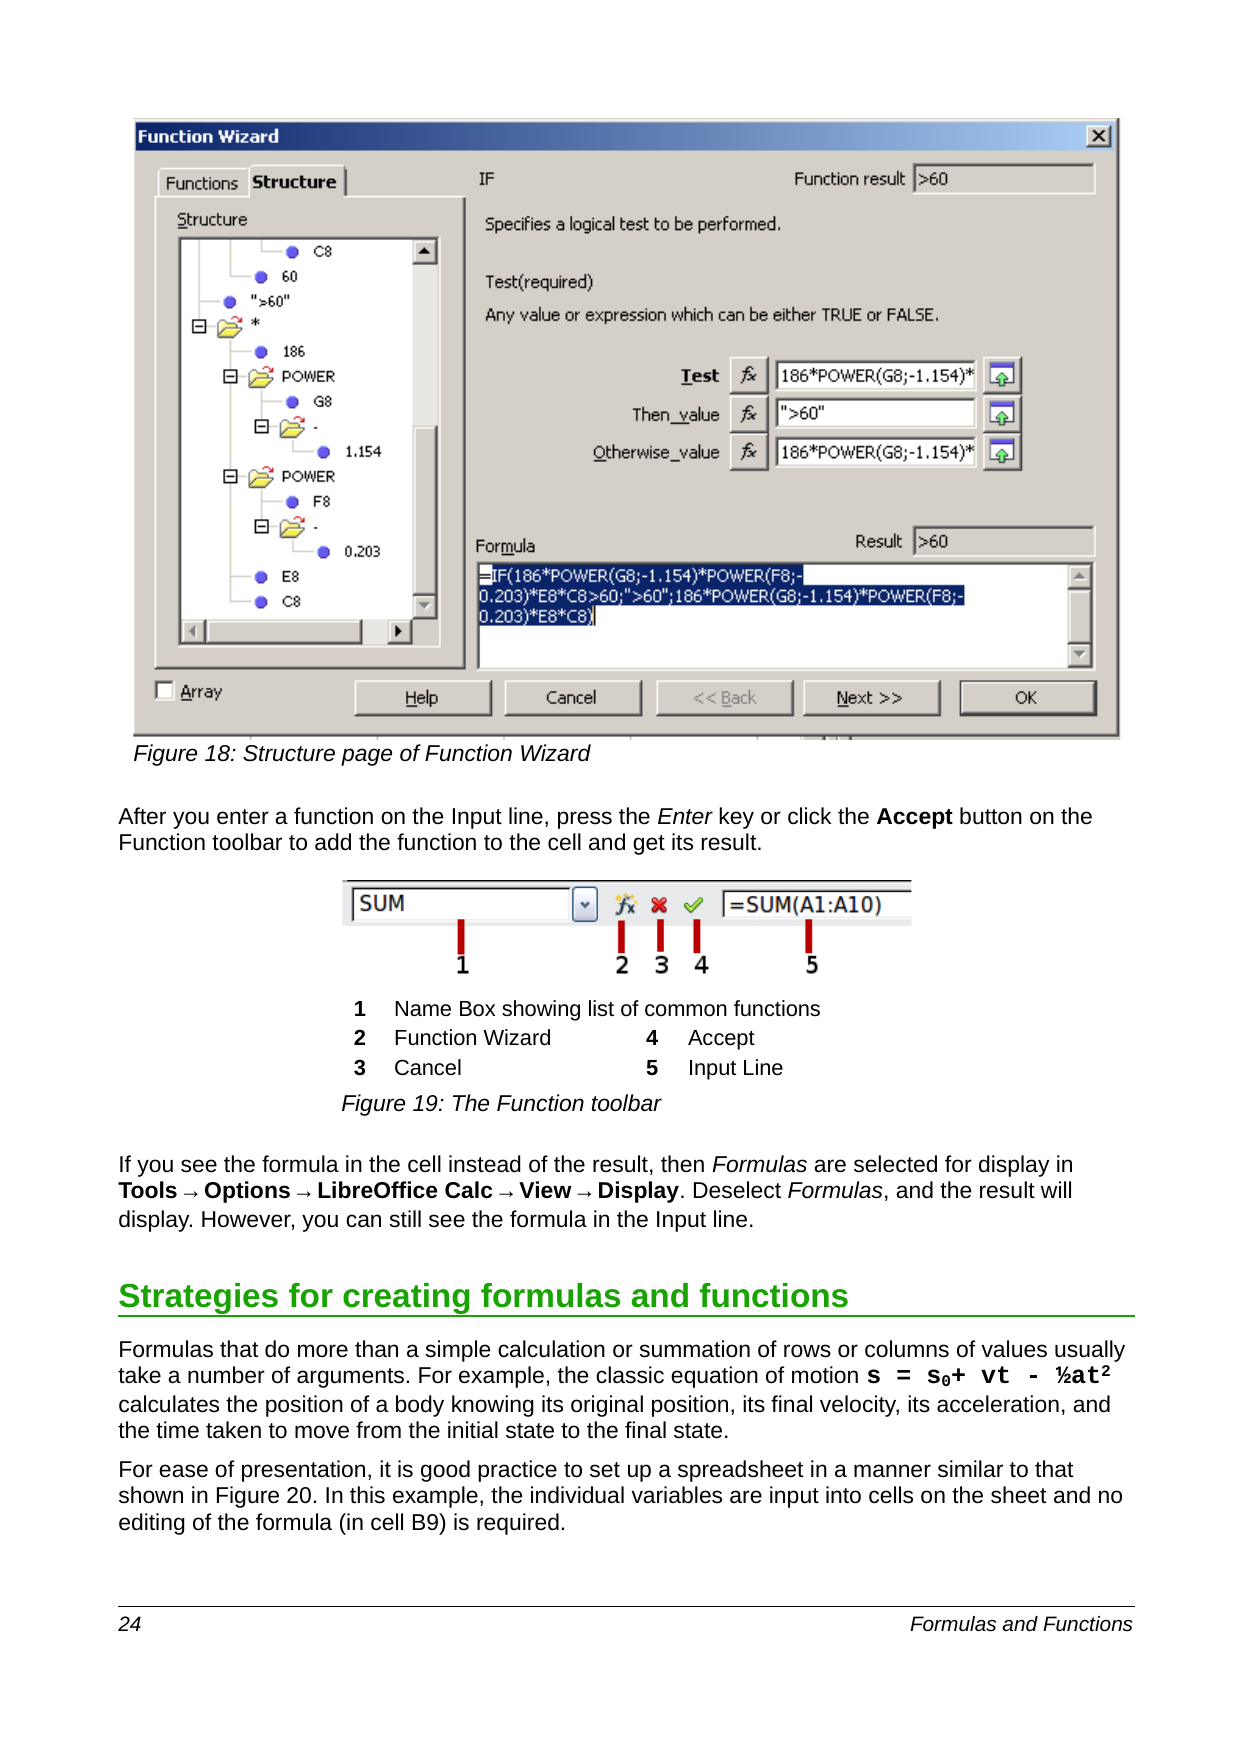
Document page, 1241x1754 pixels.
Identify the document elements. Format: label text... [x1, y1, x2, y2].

table_cell 5 [633, 1055, 675, 1084]
picture [342, 880, 912, 990]
table_cell Cancel [381, 1055, 633, 1084]
table_cell 3 [341, 1055, 381, 1084]
table_cell 2 [341, 1025, 381, 1055]
table_header Name Box showing list of common functions [381, 996, 911, 1025]
table_cell Function Wizard [381, 1025, 633, 1055]
text Figure 19: The Function toolbar [341, 1090, 912, 1116]
table_cell Accept [675, 1025, 911, 1055]
subtitle Strategies for creating formulas and functions [118, 1276, 1135, 1315]
table_header 1 [341, 996, 381, 1025]
text If you see the formula in the cell instead of the result, then Formulas are selected for display in Tools → Options → LibreOffice Calc → View → Display. Deselect Formulas, and the result will display. However, you can still see the formula in the Input line. [118, 1151, 1135, 1232]
text For ease of presentation, it is good practice to set up a spreadsheet in a manner similar to that shown in Figure 20. In this example, the individual variables are input into cells on the sheet and no editing of the formula (in cell B9) is required. [118, 1456, 1135, 1535]
table_cell 4 [633, 1025, 675, 1055]
text Figure 18: Structure page of Function Wizard [133, 740, 1120, 766]
table_cell Input Line [675, 1055, 911, 1084]
text Formulas that do more than a simple calculation or summation of rows or columns of values usually take a number of arguments. For example, the classic equation of motion s = s0+ vt - ½at2 calculates the position of a body knowing its original position, its final velocity, its acceleration, and the time taken to move from the initial state to the final state. [118, 1336, 1135, 1444]
picture [133, 118, 1121, 740]
text After you enter a function on the Input line, press the Enter key or click the Accept button on the Function toolbar to add the function to the cell and get its result. [118, 803, 1135, 856]
